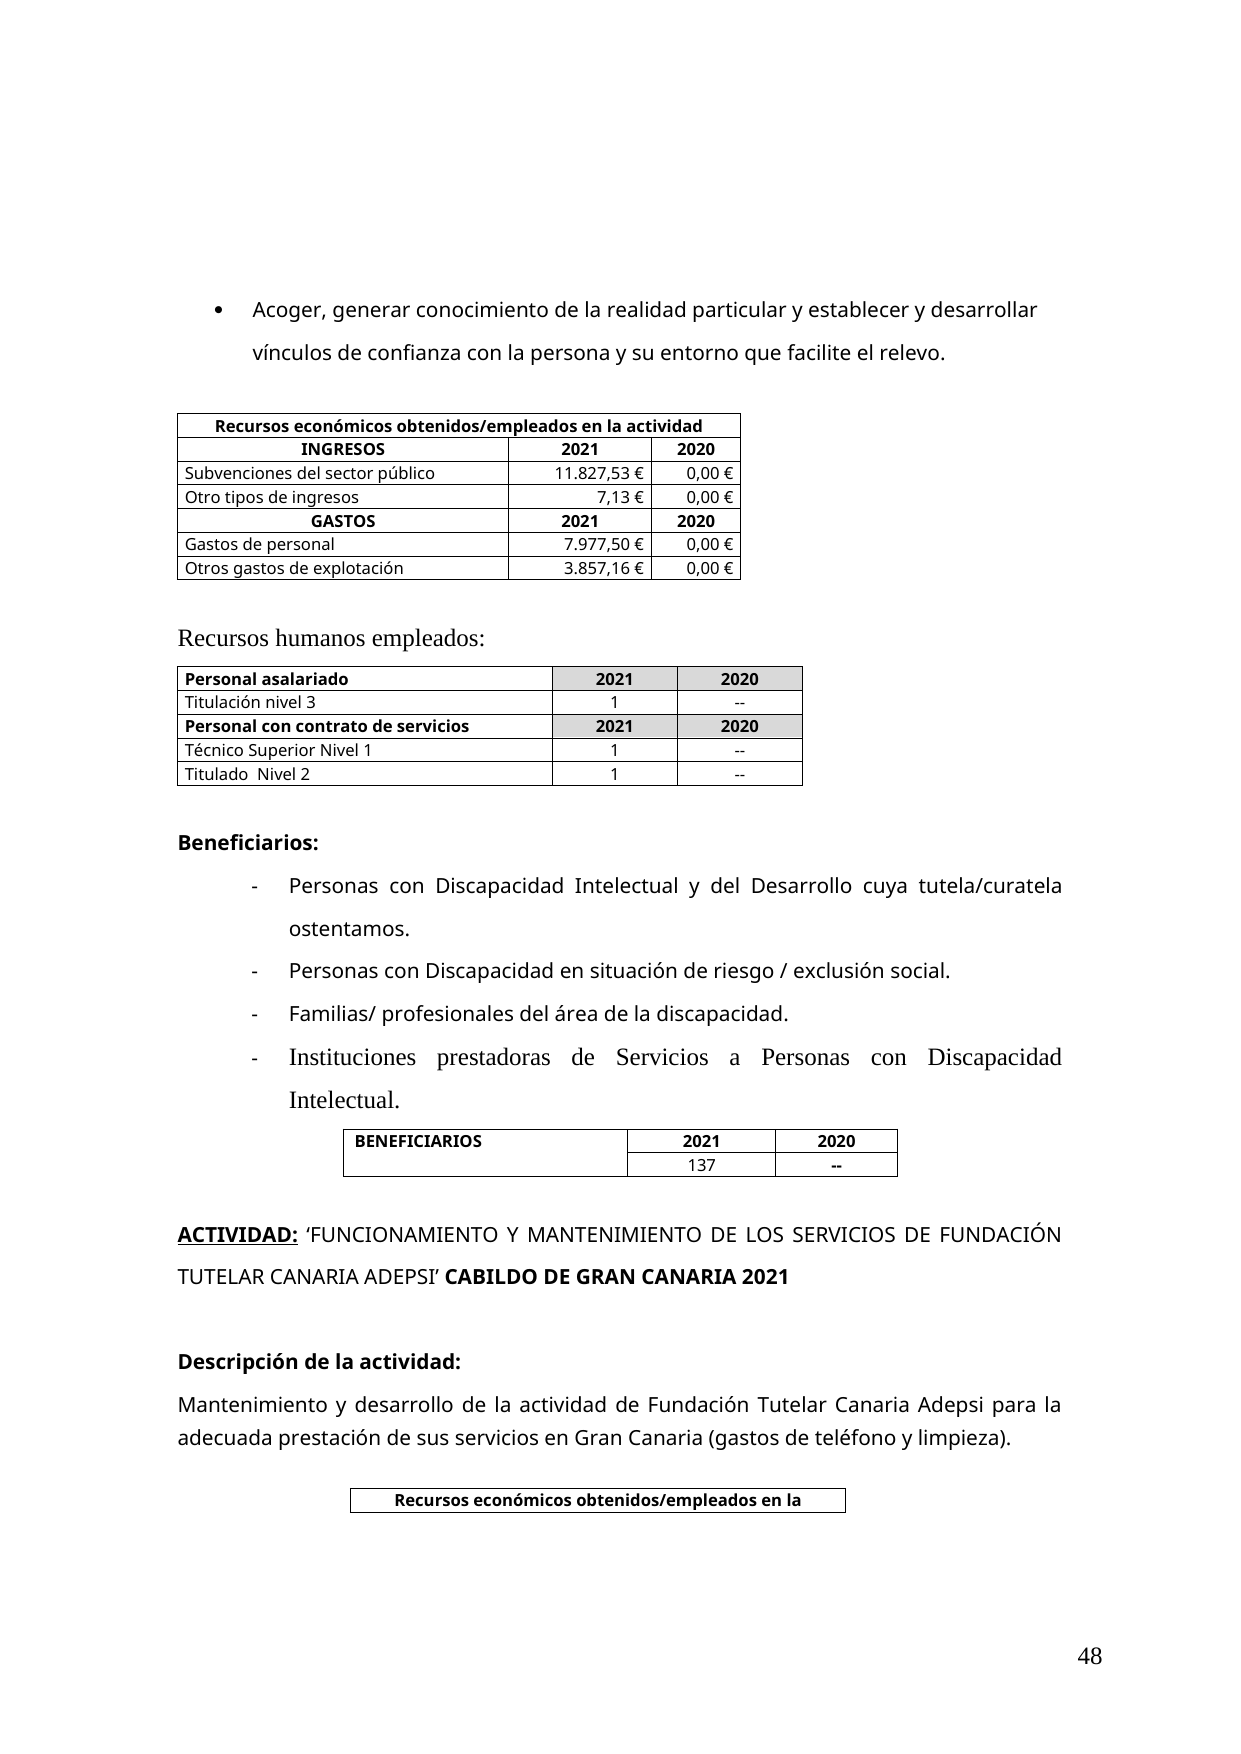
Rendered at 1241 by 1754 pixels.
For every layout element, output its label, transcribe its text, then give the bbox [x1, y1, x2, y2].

table_cell 7,13 € [509, 485, 651, 508]
table_cell 1 [553, 762, 677, 785]
table_cell 0,00 € [652, 533, 740, 556]
table_cell 11.827,53 € [509, 462, 651, 484]
table_cell Titulación nivel 3 [178, 691, 552, 714]
table_cell 2021 [553, 715, 677, 737]
text ACTIVIDAD: ‘FUNCIONAMIENTO Y MANTENIMIENTO DE LOS SERVICIOS DE FUNDACIÓN TUTELAR CANARIA ADEPSI’ CABILDO DE GRAN CANARIA 2021 [177, 1220, 1063, 1291]
table_header BENEFICIARIOS [344, 1130, 627, 1176]
table_header Personal asalariado [178, 667, 552, 690]
table_cell 0,00 € [652, 485, 740, 508]
table_cell 0,00 € [652, 462, 740, 484]
table_cell -- [776, 1153, 897, 1176]
table_cell INGRESOS [178, 438, 508, 461]
table_cell -- [678, 739, 802, 761]
table_cell Subvenciones del sector público [178, 462, 508, 484]
table_cell 137 [628, 1153, 775, 1176]
table_cell 2021 [509, 509, 651, 532]
table_cell 2020 [652, 438, 740, 461]
list Familias/ profesionales del área de la discapacidad. [251, 999, 1063, 1027]
table_cell 7.977,50 € [509, 533, 651, 556]
table_cell GASTOS [178, 509, 508, 532]
table_cell 2021 [509, 438, 651, 461]
table_cell -- [678, 691, 802, 714]
table_header 2021 [628, 1130, 775, 1152]
text Mantenimiento y desarrollo de la actividad de Fundación Tutelar Canaria Adepsi para la adecuada prestación de sus servicios en Gran Canaria (gastos de teléfono y limpieza). [177, 1390, 1063, 1451]
table_cell Técnico Superior Nivel 1 [178, 739, 552, 761]
table_cell 0,00 € [652, 557, 740, 579]
table_cell 1 [553, 739, 677, 761]
table_cell Personal con contrato de servicios [178, 715, 552, 737]
text Recursos humanos empleados: [177, 623, 1063, 652]
table_cell Titulado Nivel 2 [178, 762, 552, 785]
list Instituciones prestadoras de Servicios a Personas con Discapacidad Intelectual. [251, 1042, 1063, 1114]
table_cell 1 [553, 691, 677, 714]
table_header Recursos económicos obtenidos/empleados en la actividad [178, 414, 740, 437]
table_cell 2020 [678, 715, 802, 737]
list Personas con Discapacidad en situación de riesgo / exclusión social. [251, 956, 1063, 985]
text Beneficiarios: [177, 828, 1063, 857]
table_cell 3.857,16 € [509, 557, 651, 579]
list Acoger, generar conocimiento de la realidad particular y establecer y desarrollar vínculos de confianza con la persona y su entorno que facilite el relevo. [215, 295, 1063, 366]
table_header 2020 [678, 667, 802, 690]
table_header 2020 [776, 1130, 897, 1152]
table_cell 2020 [652, 509, 740, 532]
table_cell Otro tipos de ingresos [178, 485, 508, 508]
list Personas con Discapacidad Intelectual y del Desarrollo cuya tutela/curatela ostentamos. [251, 871, 1063, 942]
table_cell Gastos de personal [178, 533, 508, 556]
text Descripción de la actividad: [177, 1347, 1063, 1376]
table_cell -- [678, 762, 802, 785]
table_header Recursos económicos obtenidos/empleados en la [351, 1489, 845, 1512]
table_header 2021 [553, 667, 677, 690]
table_cell Otros gastos de explotación [178, 557, 508, 579]
